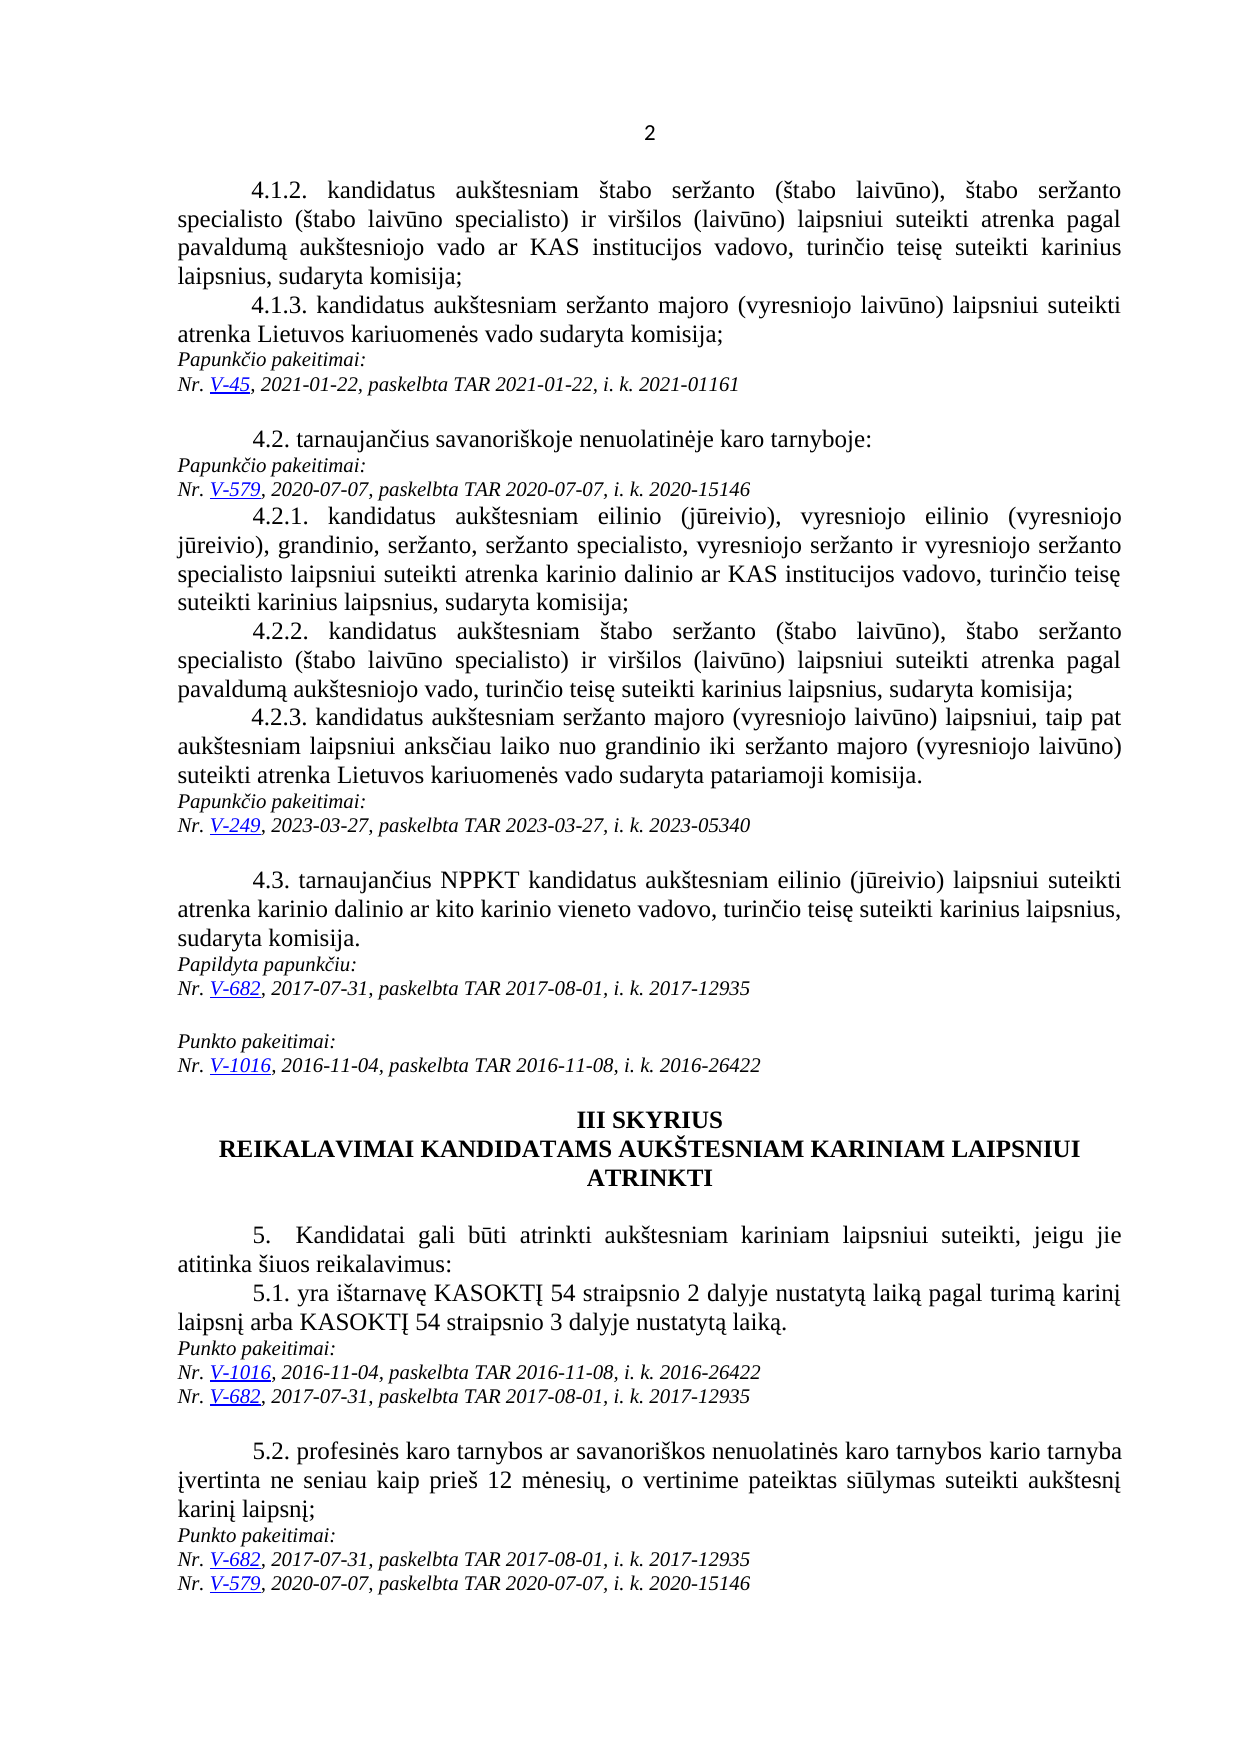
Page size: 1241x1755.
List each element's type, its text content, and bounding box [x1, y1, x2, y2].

text Nr. V-682, 2017-07-31, paskelbta TAR 2017-08-01, i. k. 2017-12935 [177, 1384, 1122, 1408]
text 5. Kandidatai gali būti atrinkti aukštesniam kariniam laipsniui suteikti, jeigu jie atitinka šiuos reikalavimus: [177, 1221, 1122, 1278]
text Nr. V-579, 2020-07-07, paskelbta TAR 2020-07-07, i. k. 2020-15146 [177, 477, 1122, 501]
text Papunkčio pakeitimai: [177, 453, 1122, 477]
text Nr. V-1016, 2016-11-04, paskelbta TAR 2016-11-08, i. k. 2016-26422 [177, 1359, 1122, 1384]
text Punkto pakeitimai: [177, 1336, 1122, 1359]
text 5.2. profesinės karo tarnybos ar savanoriškos nenuolatinės karo tarnybos kario tarnyba įvertinta ne seniau kaip prieš 12 mėnesių, o vertinime pateiktas siūlymas suteikti aukštesnį karinį laipsnį; [177, 1436, 1122, 1523]
text Papunkčio pakeitimai: [177, 347, 1122, 371]
text Punkto pakeitimai: [177, 1523, 1122, 1547]
text 4.3. tarnaujančius NPPKT kandidatus aukštesniam eilinio (jūreivio) laipsniui suteikti atrenka karinio dalinio ar kito karinio vieneto vadovo, turinčio teisę suteikti karinius laipsnius, sudaryta komisija. [177, 866, 1122, 952]
text Nr. V-579, 2020-07-07, paskelbta TAR 2020-07-07, i. k. 2020-15146 [177, 1571, 1122, 1595]
text REIKALAVIMAI KANDIDATAMS AUKŠTESNIAM KARINIAM LAIPSNIUI ATRINKTI [177, 1134, 1122, 1192]
text 4.1.3. kandidatus aukštesniam seržanto majoro (vyresniojo laivūno) laipsniui suteikti atrenka Lietuvos kariuomenės vado sudaryta komisija; [177, 290, 1122, 347]
text 4.1.2. kandidatus aukštesniam štabo seržanto (štabo laivūno), štabo seržanto specialisto (štabo laivūno specialisto) ir viršilos (laivūno) laipsniui suteikti atrenka pagal pavaldumą aukštesniojo vado ar KAS institucijos vadovo, turinčio teisę suteikti karinius laipsnius, sudaryta komisija; [177, 175, 1122, 290]
text 4.2.3. kandidatus aukštesniam seržanto majoro (vyresniojo laivūno) laipsniui, taip pat aukštesniam laipsniui anksčiau laiko nuo grandinio iki seržanto majoro (vyresniojo laivūno) suteikti atrenka Lietuvos kariuomenės vado sudaryta patariamoji komisija. [177, 702, 1122, 789]
text 5.1. yra ištarnavę KASOKTĮ 54 straipsnio 2 dalyje nustatytą laiką pagal turimą karinį laipsnį arba KASOKTĮ 54 straipsnio 3 dalyje nustatytą laiką. [177, 1278, 1122, 1336]
text Papildyta papunkčiu: [177, 952, 1122, 976]
text III SKYRIUS [177, 1106, 1122, 1134]
text 4.2.1. kandidatus aukštesniam eilinio (jūreivio), vyresniojo eilinio (vyresniojo jūreivio), grandinio, seržanto, seržanto specialisto, vyresniojo seržanto ir vyresniojo seržanto specialisto laipsniui suteikti atrenka karinio dalinio ar KAS institucijos vadovo, turinčio teisę suteikti karinius laipsnius, sudaryta komisija; [177, 501, 1122, 616]
text 4.2. tarnaujančius savanoriškoje nenuolatinėje karo tarnyboje: [177, 424, 1122, 453]
text Nr. V-682, 2017-07-31, paskelbta TAR 2017-08-01, i. k. 2017-12935 [177, 1547, 1122, 1571]
text Papunkčio pakeitimai: [177, 789, 1122, 813]
text Nr. V-249, 2023-03-27, paskelbta TAR 2023-03-27, i. k. 2023-05340 [177, 813, 1122, 837]
text 4.2.2. kandidatus aukštesniam štabo seržanto (štabo laivūno), štabo seržanto specialisto (štabo laivūno specialisto) ir viršilos (laivūno) laipsniui suteikti atrenka pagal pavaldumą aukštesniojo vado, turinčio teisę suteikti karinius laipsnius, sudaryta komisija; [177, 616, 1122, 702]
text Nr. V-1016, 2016-11-04, paskelbta TAR 2016-11-08, i. k. 2016-26422 [177, 1053, 1122, 1077]
text Nr. V-682, 2017-07-31, paskelbta TAR 2017-08-01, i. k. 2017-12935 [177, 976, 1122, 1000]
text Punkto pakeitimai: [177, 1029, 1122, 1053]
text Nr. V-45, 2021-01-22, paskelbta TAR 2021-01-22, i. k. 2021-01161 [177, 371, 1122, 396]
